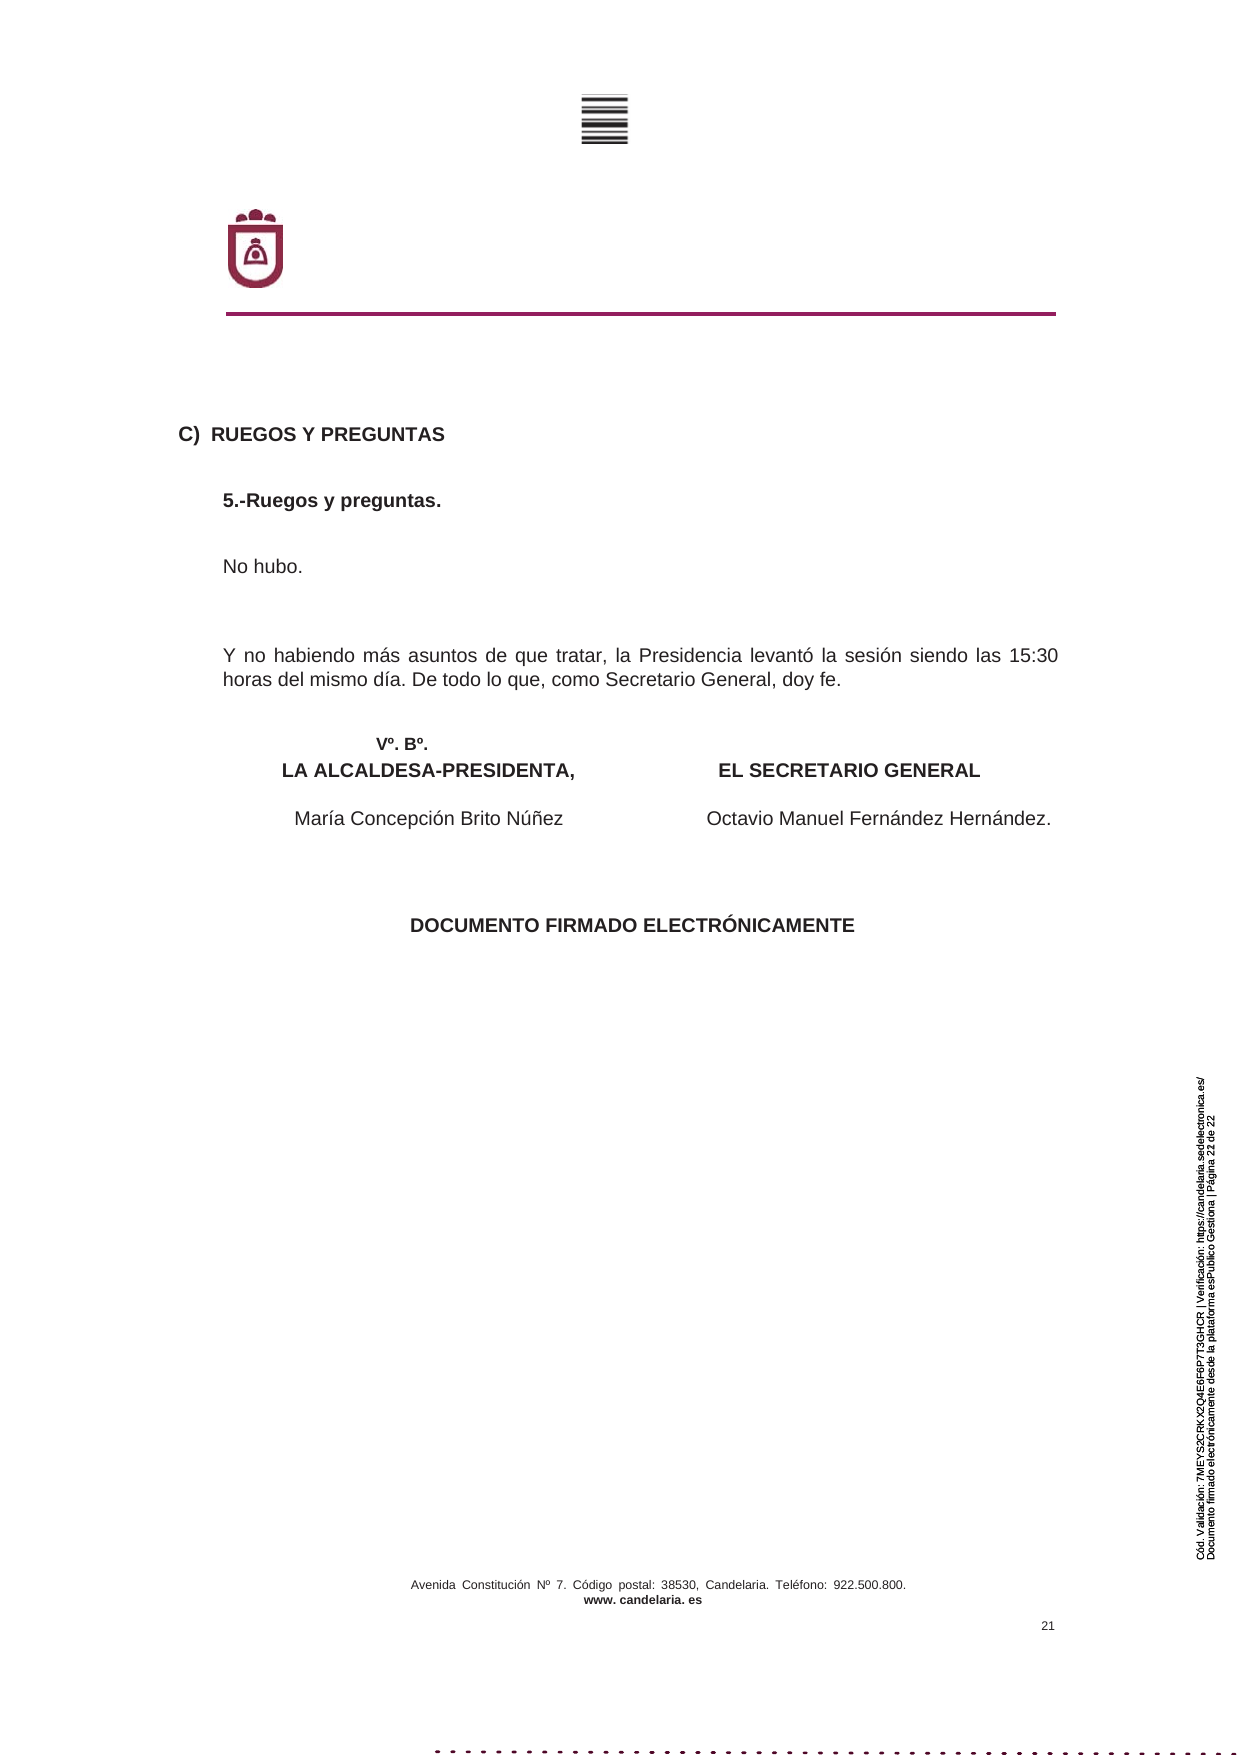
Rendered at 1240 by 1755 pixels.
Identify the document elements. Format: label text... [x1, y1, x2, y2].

text LA ALCALDESA-PRESIDENTA, EL SECRETARIO GENERAL [211, 759, 1065, 781]
list RUEGOS Y PREGUNTAS [178, 422, 1065, 446]
text María Concepción Brito Núñez Octavio Manuel Fernández Hernández. [223, 807, 1061, 829]
text Y no habiendo más asuntos de que tratar, la Presidencia levantó la sesión siendo las 15:30 horas del mismo día. De todo lo que, como Secretario General, doy fe. [223, 644, 1061, 690]
text 5.-Ruegos y preguntas. [223, 489, 1065, 511]
text Vº. Bº. [211, 734, 1065, 754]
subtitle DOCUMENTO FIRMADO ELECTRÓNICAMENTE [211, 913, 1065, 936]
text No hubo. [223, 554, 1061, 577]
